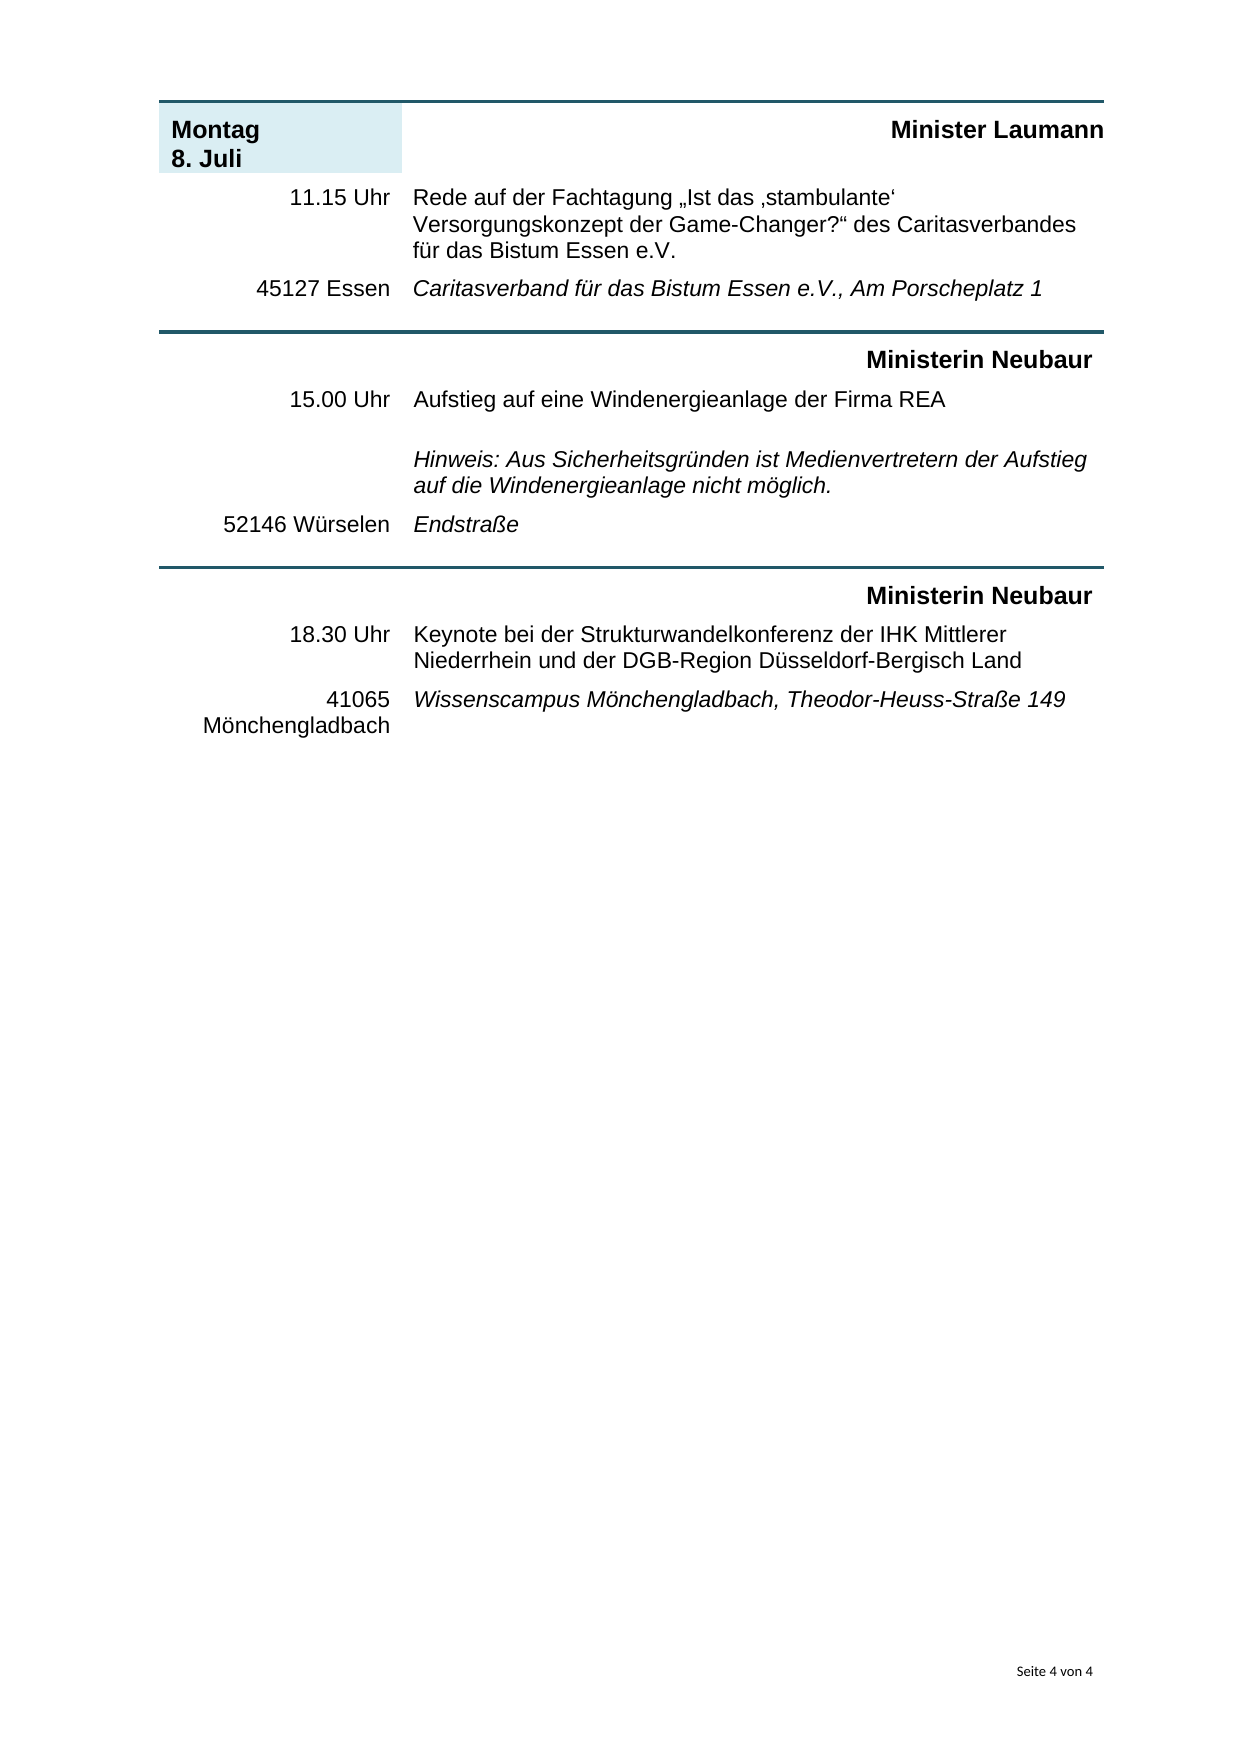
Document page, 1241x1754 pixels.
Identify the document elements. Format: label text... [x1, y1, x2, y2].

table_cell Rede auf der Fachtagung „Ist das ‚stambulante‘ Versorgungskonzept der Game-Changer?“ des Caritasverbandes für das Bistum Essen e.V. [402, 173, 1104, 263]
table_cell 52146 Würselen [159, 499, 402, 537]
table_cell 11.15 Uhr [159, 173, 402, 263]
table_cell 45127 Essen [159, 264, 402, 302]
table_cell Caritasverband für das Bistum Essen e.V., Am Porscheplatz 1 [402, 264, 1104, 302]
table_cell Endstraße [402, 499, 1104, 537]
table_cell Aufstieg auf eine Windenergieanlage der Firma REA Hinweis: Aus Sicherheitsgründen ist Medienvertretern der Aufstieg auf die Windenergieanlage nicht möglich. [402, 374, 1104, 499]
table_header [159, 569, 402, 609]
table_cell 15.00 Uhr [159, 374, 402, 499]
table_cell Wissenscampus Mönchengladbach, Theodor-Heuss-Straße 149 [402, 674, 1104, 738]
table_header Ministerin Neubaur [402, 569, 1104, 609]
table_header Minister Laumann [402, 103, 1104, 173]
table_header Ministerin Neubaur [402, 334, 1104, 374]
table_header [159, 334, 402, 374]
table_cell Keynote bei der Strukturwandelkonferenz der IHK Mittlerer Niederrhein und der DGB-Region Düsseldorf-Bergisch Land [402, 609, 1104, 674]
table_cell 41065 Mönchengladbach [159, 674, 402, 738]
table_cell 18.30 Uhr [159, 609, 402, 674]
table_header Montag 8. Juli [159, 103, 402, 173]
